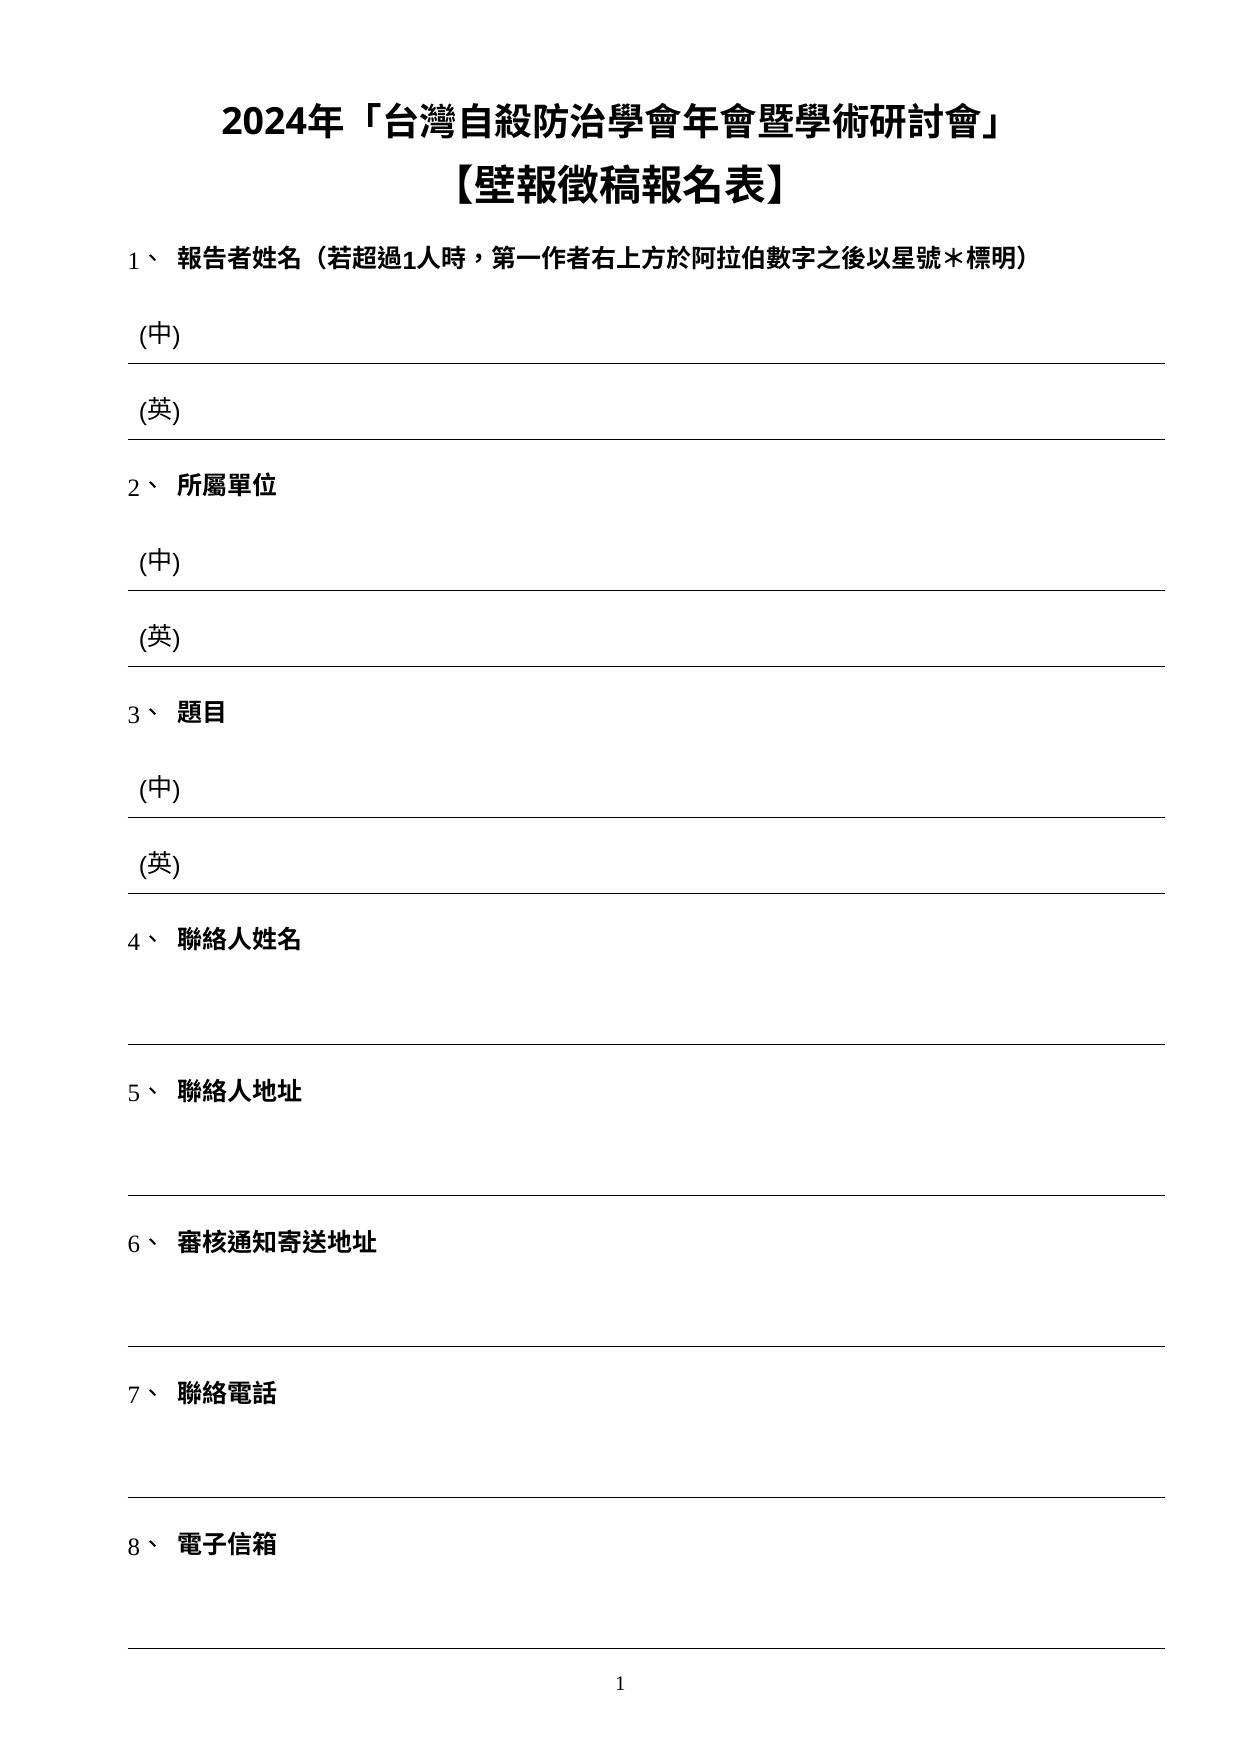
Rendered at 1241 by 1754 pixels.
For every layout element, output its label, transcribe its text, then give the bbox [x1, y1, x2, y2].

list 報告者姓名（若超過1人時，第一作者右上方於阿拉伯數字之後以星號＊標明） [127, 212, 1165, 275]
table_header [128, 1271, 1165, 1346]
table_cell (英) [128, 364, 1165, 438]
table_header (中) [128, 288, 1165, 362]
table_header [128, 969, 1165, 1044]
list 聯絡人地址 [127, 1045, 1165, 1107]
list 聯絡電話 [127, 1347, 1165, 1409]
list 題目 [127, 667, 1165, 729]
table_cell (英) [128, 818, 1165, 893]
list 審核通知寄送地址 [127, 1196, 1165, 1258]
table_header [128, 1422, 1165, 1497]
table_cell (英) [128, 591, 1165, 666]
text 【壁報徵稿報名表】 [75, 146, 1165, 212]
table_header [128, 1120, 1165, 1195]
list 電子信箱 [127, 1498, 1165, 1560]
table_header (中) [128, 515, 1165, 589]
text 2024年「台灣自殺防治學會年會暨學術研討會」 [75, 96, 1165, 146]
list 所屬單位 [127, 440, 1165, 502]
table_header (中) [128, 742, 1165, 817]
list 聯絡人姓名 [127, 894, 1165, 956]
table_header [128, 1573, 1165, 1648]
